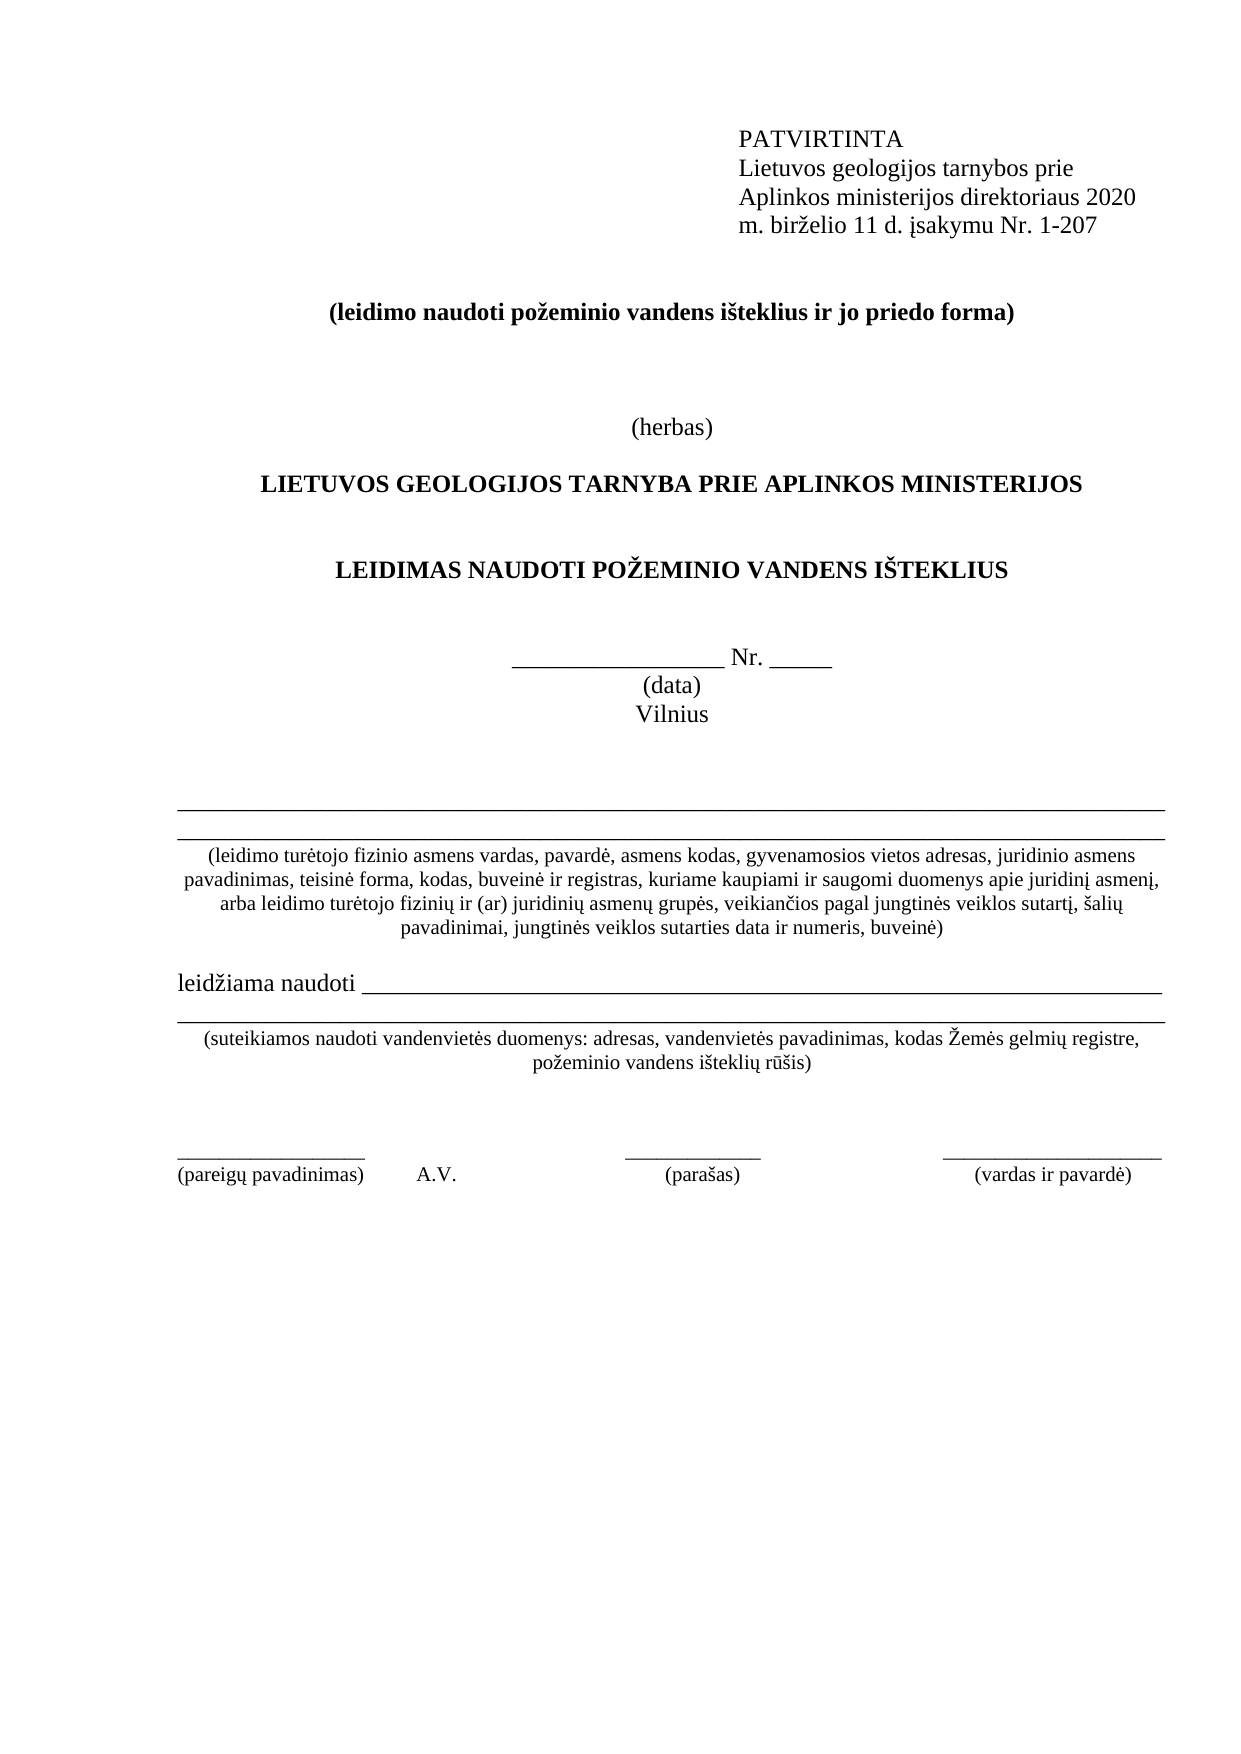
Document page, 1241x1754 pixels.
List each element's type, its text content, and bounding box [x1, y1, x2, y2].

text _________________ Nr. _____ [177, 642, 1167, 671]
text LEIDIMAS NAUDOTI POŽEMINIO VANDENS IŠTEKLIUS [177, 556, 1167, 584]
text (leidimo naudoti požeminio vandens išteklius ir jo priedo forma) [177, 297, 1167, 326]
text (suteikiamos naudoti vandenvietės duomenys: adresas, vandenvietės pavadinimas, kodas Žemės gelmių registre, požeminio vandens išteklių rūšis) [177, 1026, 1167, 1074]
text Lietuvos geologijos tarnybos prie Aplinkos ministerijos direktoriaus 2020 m. birželio 11 d. įsakymu Nr. 1-207 [738, 153, 1167, 239]
text Vilnius [177, 699, 1167, 728]
text (herbas) [177, 412, 1167, 441]
text _______________________________________________________________________________ [177, 786, 1167, 814]
text PATVIRTINTA [738, 124, 1167, 153]
text _______________________________________________________________________________ [177, 814, 1167, 843]
text (data) [177, 671, 1167, 699]
text (leidimo turėtojo fizinio asmens vardas, pavardė, asmens kodas, gyvenamosios vietos adresas, juridinio asmens pavadinimas, teisinė forma, kodas, buveinė ir registras, kuriame kaupiami ir saugomi duomenys apie juridinį asmenį, arba leidimo turėtojo fizinių ir (ar) juridinių asmenų grupės, veikiančios pagal jungtinės veiklos sutartį, šalių pavadinimai, jungtinės veiklos sutarties data ir numeris, buveinė) [177, 843, 1167, 939]
text __________________ _____________ _____________________ [177, 1124, 1167, 1162]
text _______________________________________________________________________________ [177, 997, 1167, 1026]
text LIETUVOS GEOLOGIJOS TARNYBA PRIE APLINKOS MINISTERIJOS [177, 469, 1167, 498]
text leidžiama naudoti ________________________________________________________________ [177, 968, 1167, 997]
text (pareigų pavadinimas) A.V. (parašas) (vardas ir pavardė) [177, 1162, 1167, 1186]
